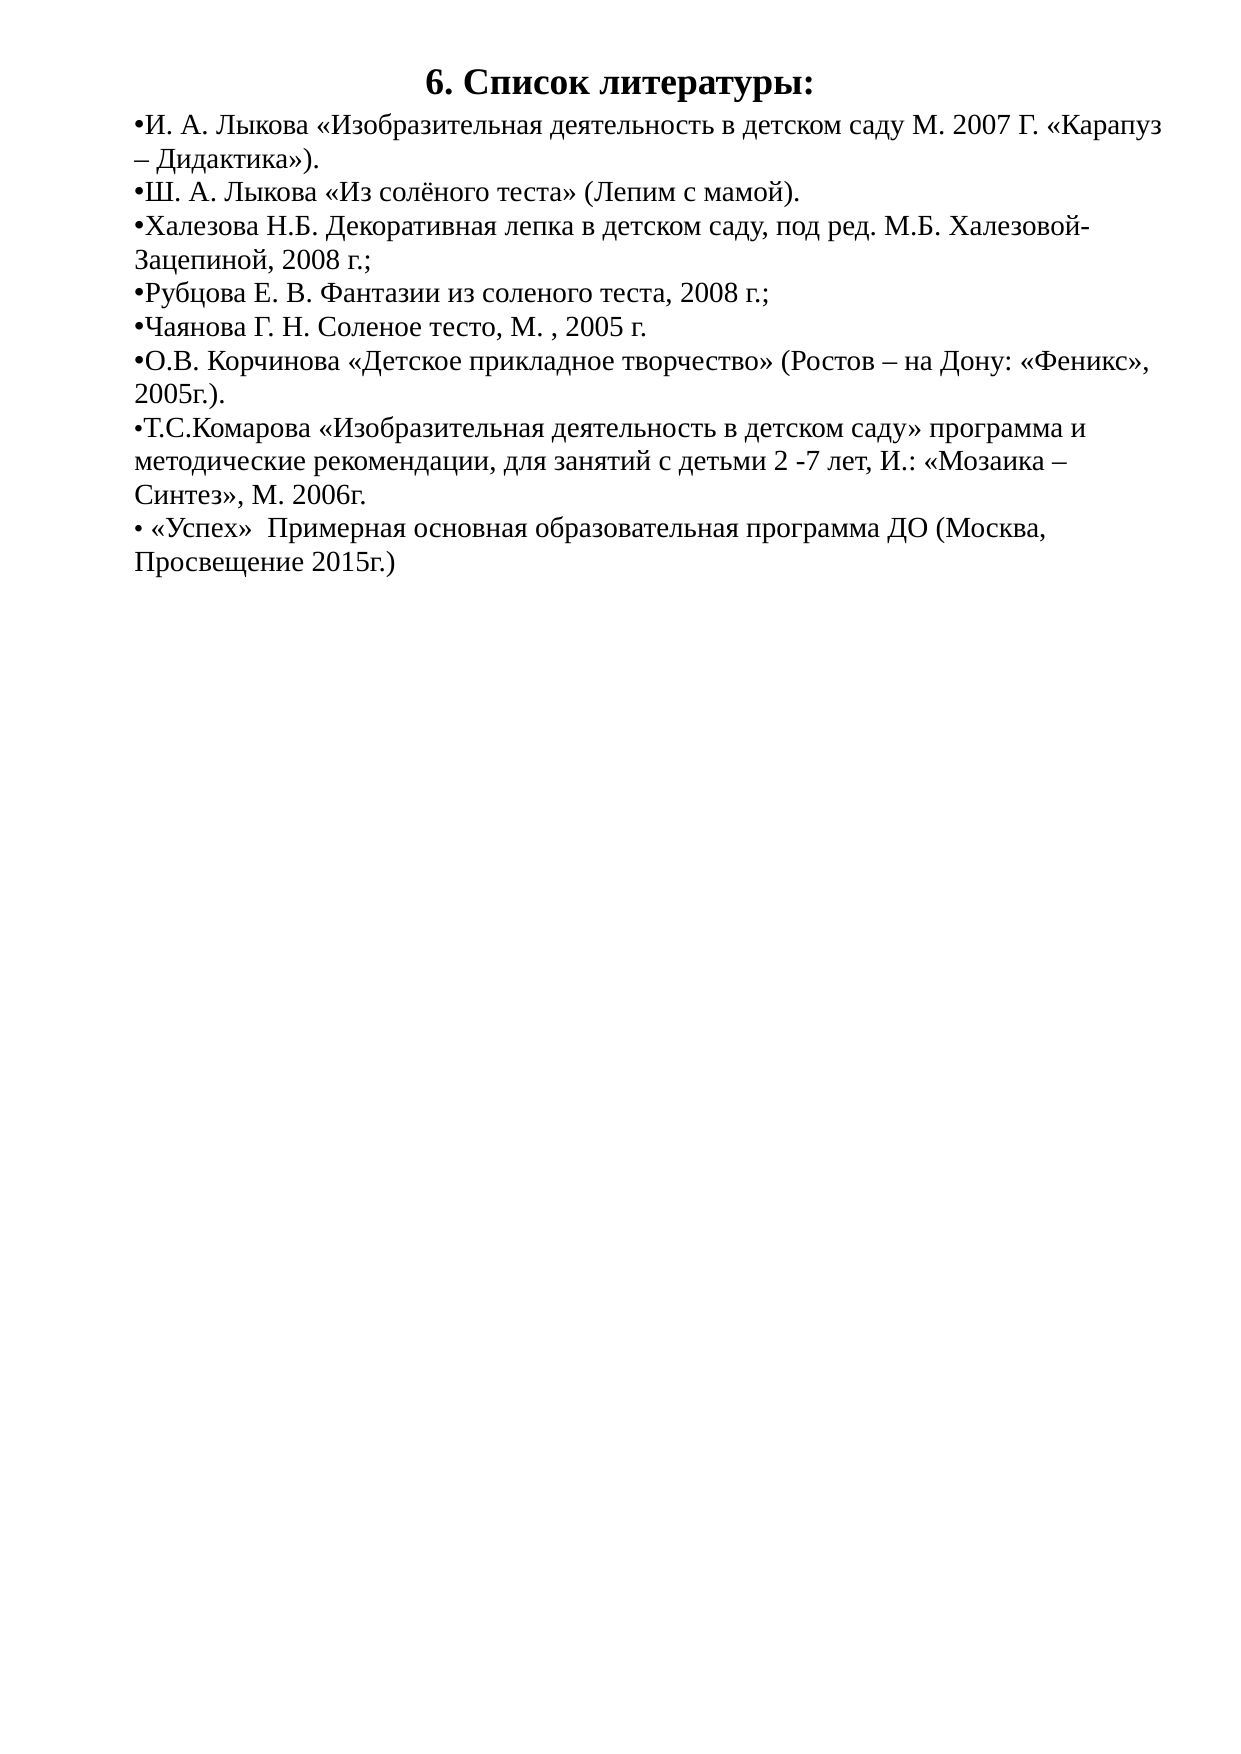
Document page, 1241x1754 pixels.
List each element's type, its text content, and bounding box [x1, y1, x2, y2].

list Чаянова Г. Н. Соленое тесто, М. , 2005 г. [134, 309, 1181, 343]
list Ш. А. Лыкова «Из солёного теста» (Лепим с мамой). [134, 174, 1181, 208]
list Халезова Н.Б. Декоративная лепка в детском саду, под ред. М.Б. Халезовой-Зацепиной, 2008 г.; [134, 208, 1181, 275]
list «Успех» Примерная основная образовательная программа ДО (Москва, Просвещение 2015г.) [134, 510, 1181, 577]
list Т.С.Комарова «Изобразительная деятельность в детском саду» программа и методические рекомендации, для занятий с детьми 2 -7 лет, И.: «Мозаика – Синтез», М. 2006г. [134, 410, 1181, 510]
list О.В. Корчинова «Детское прикладное творчество» (Ростов – на Дону: «Феникс», 2005г.). [134, 343, 1181, 410]
subtitle 6. Список литературы: [59, 59, 1181, 102]
list И. А. Лыкова «Изобразительная деятельность в детском саду М. 2007 Г. «Карапуз – Дидактика»). [134, 107, 1181, 174]
list Рубцова Е. В. Фантазии из соленого теста, 2008 г.; [134, 275, 1181, 309]
